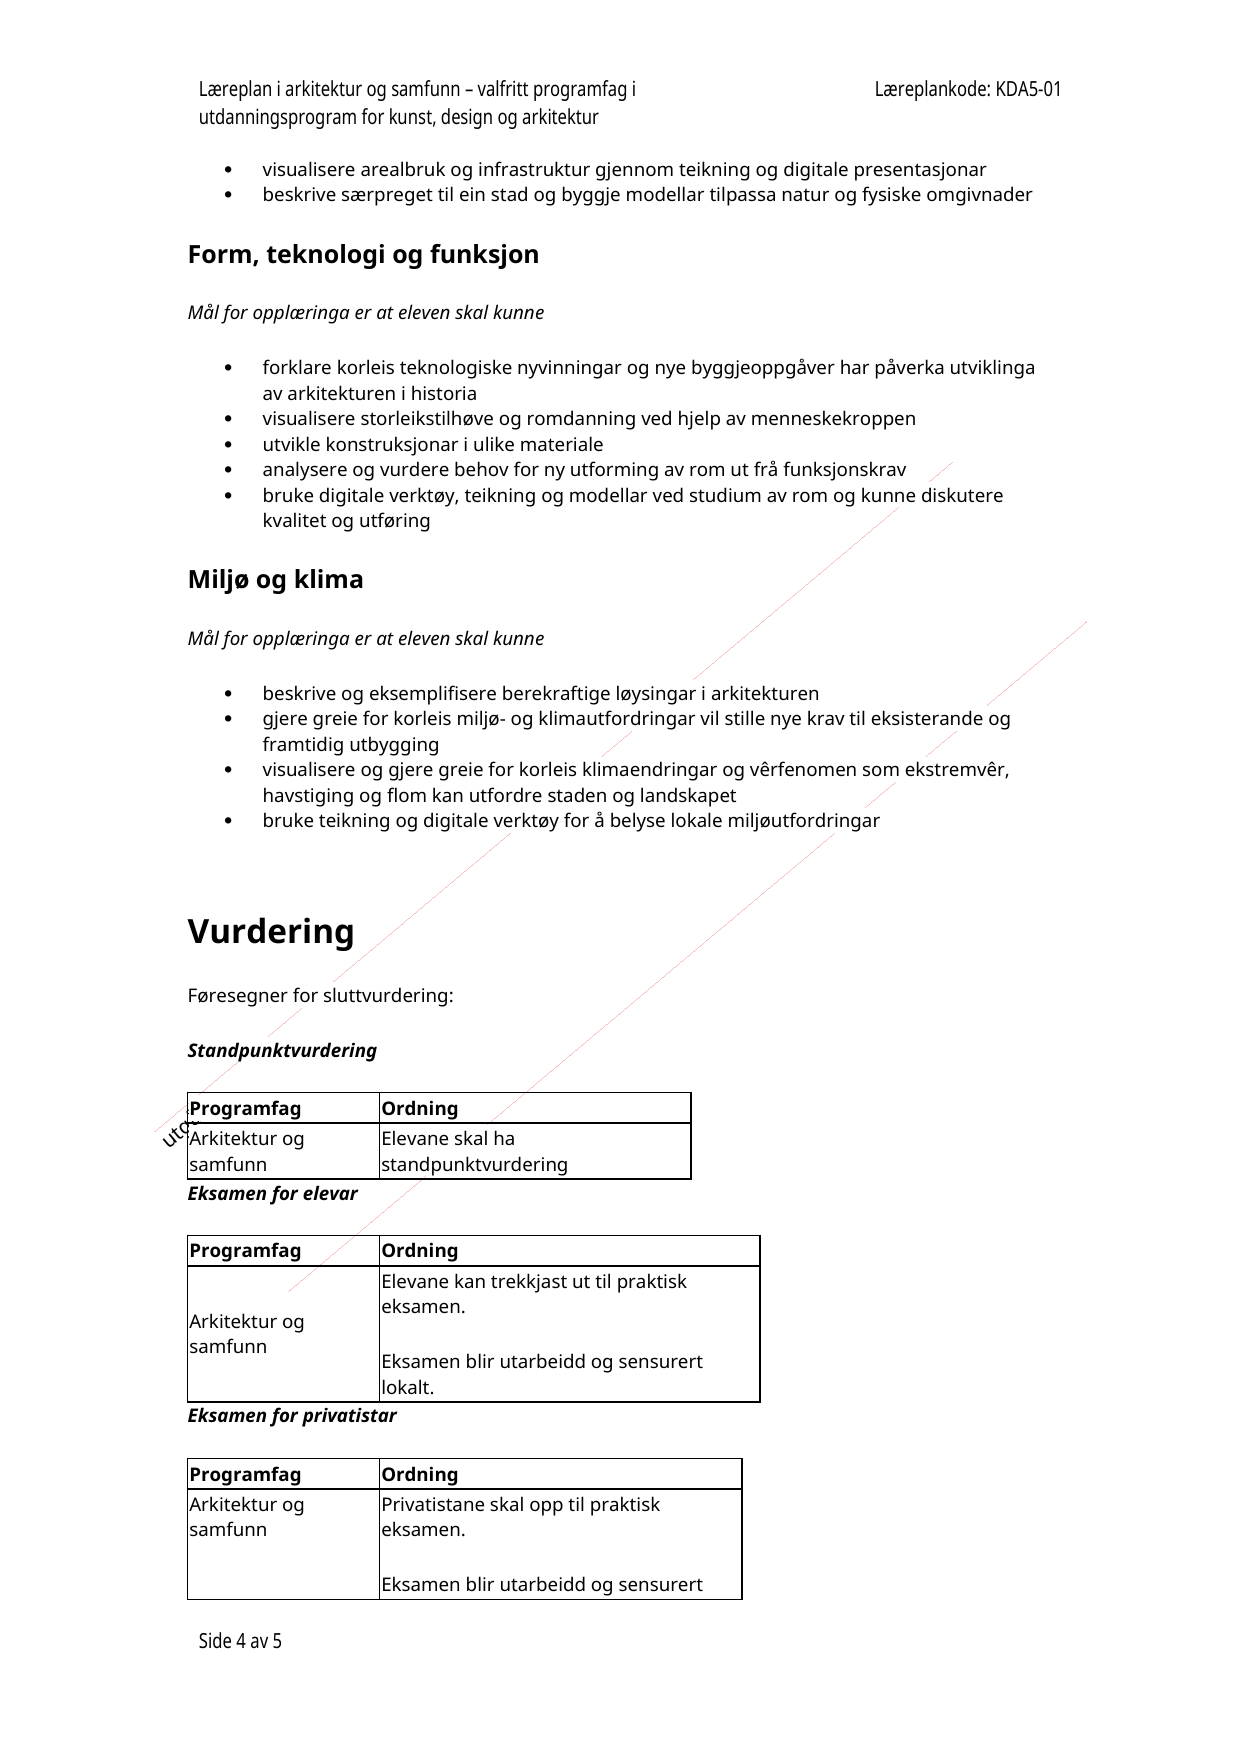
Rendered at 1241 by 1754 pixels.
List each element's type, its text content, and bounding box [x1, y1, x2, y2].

table_cell Arkitektur og samfunn [188, 1490, 379, 1598]
text Mål for opplæringa er at eleven skal kunne [729, 625, 1053, 651]
subtitle Vurdering [693, 862, 1053, 953]
list utvikle konstruksjonar i ulike materiale [225, 431, 263, 456]
text Føresegner for sluttvurdering: [628, 982, 1053, 1008]
table_cell Arkitektur og samfunn [188, 1267, 379, 1401]
subtitle Form, teknologi og funksjon [540, 236, 1053, 270]
list beskrive og eksemplifisere berekraftige løysingar i arkitekturen [825, 680, 1015, 706]
text Eksamen for elevar [360, 1180, 420, 1205]
list gjere greie for korleis miljø- og klimautfordringar vil stille nye krav til eksisterande og framtidig utbygging [603, 731, 955, 757]
list visualisere arealbruk og infrastruktur gjennom teikning og digitale presentasjonar [987, 156, 1053, 182]
list analysere og vurdere behov for ny utforming av rom ut frå funksjonskrav [912, 456, 1053, 482]
text Mål for opplæringa er at eleven skal kunne [187, 299, 1053, 325]
subtitle Miljø og klima [795, 562, 1053, 596]
list forklare korleis teknologiske nyvinningar og nye byggjeoppgåver har påverka utviklinga av arkitekturen i historia [477, 354, 1053, 405]
text Føresegner for sluttvurdering: [454, 982, 655, 1008]
list visualisere og gjere greie for korleis klimaendringar og vêrfenomen som ekstremvêr, havstiging og flom kan utfordre staden og landskapet [866, 757, 1053, 808]
text Standpunktvurdering [379, 1037, 590, 1062]
list utvikle konstruksjonar i ulike materiale [609, 431, 1053, 456]
list bruke digitale verktøy, teikning og modellar ved studium av rom og kunne diskutere kvalitet og utføring [225, 482, 897, 533]
subtitle Vurdering [364, 862, 474, 953]
list bruke teikning og digitale verktøy for å belyse lokale miljøutfordringar [881, 808, 1053, 833]
list gjere greie for korleis miljø- og klimautfordringar vil stille nye krav til eksisterande og framtidig utbygging [927, 706, 1053, 757]
subtitle Miljø og klima [364, 562, 832, 596]
text Eksamen for elevar [393, 1180, 1053, 1205]
text Mål for opplæringa er at eleven skal kunne [551, 625, 757, 651]
text Standpunktvurdering [563, 1037, 1053, 1062]
list beskrive og eksemplifisere berekraftige løysingar i arkitekturen [988, 680, 1053, 706]
list visualisere og gjere greie for korleis klimaendringar og vêrfenomen som ekstremvêr, havstiging og flom kan utfordre staden og landskapet [737, 782, 894, 808]
subtitle Vurdering [369, 862, 798, 953]
list bruke digitale verktøy, teikning og modellar ved studium av rom og kunne diskutere kvalitet og utføring [870, 482, 1053, 533]
text Eksamen for privatistar [399, 1403, 1053, 1428]
list gjere greie for korleis miljø- og klimautfordringar vil stille nye krav til eksisterande og framtidig utbygging [444, 731, 630, 757]
list visualisere storleikstilhøve og romdanning ved hjelp av menneskekroppen [917, 405, 1053, 431]
